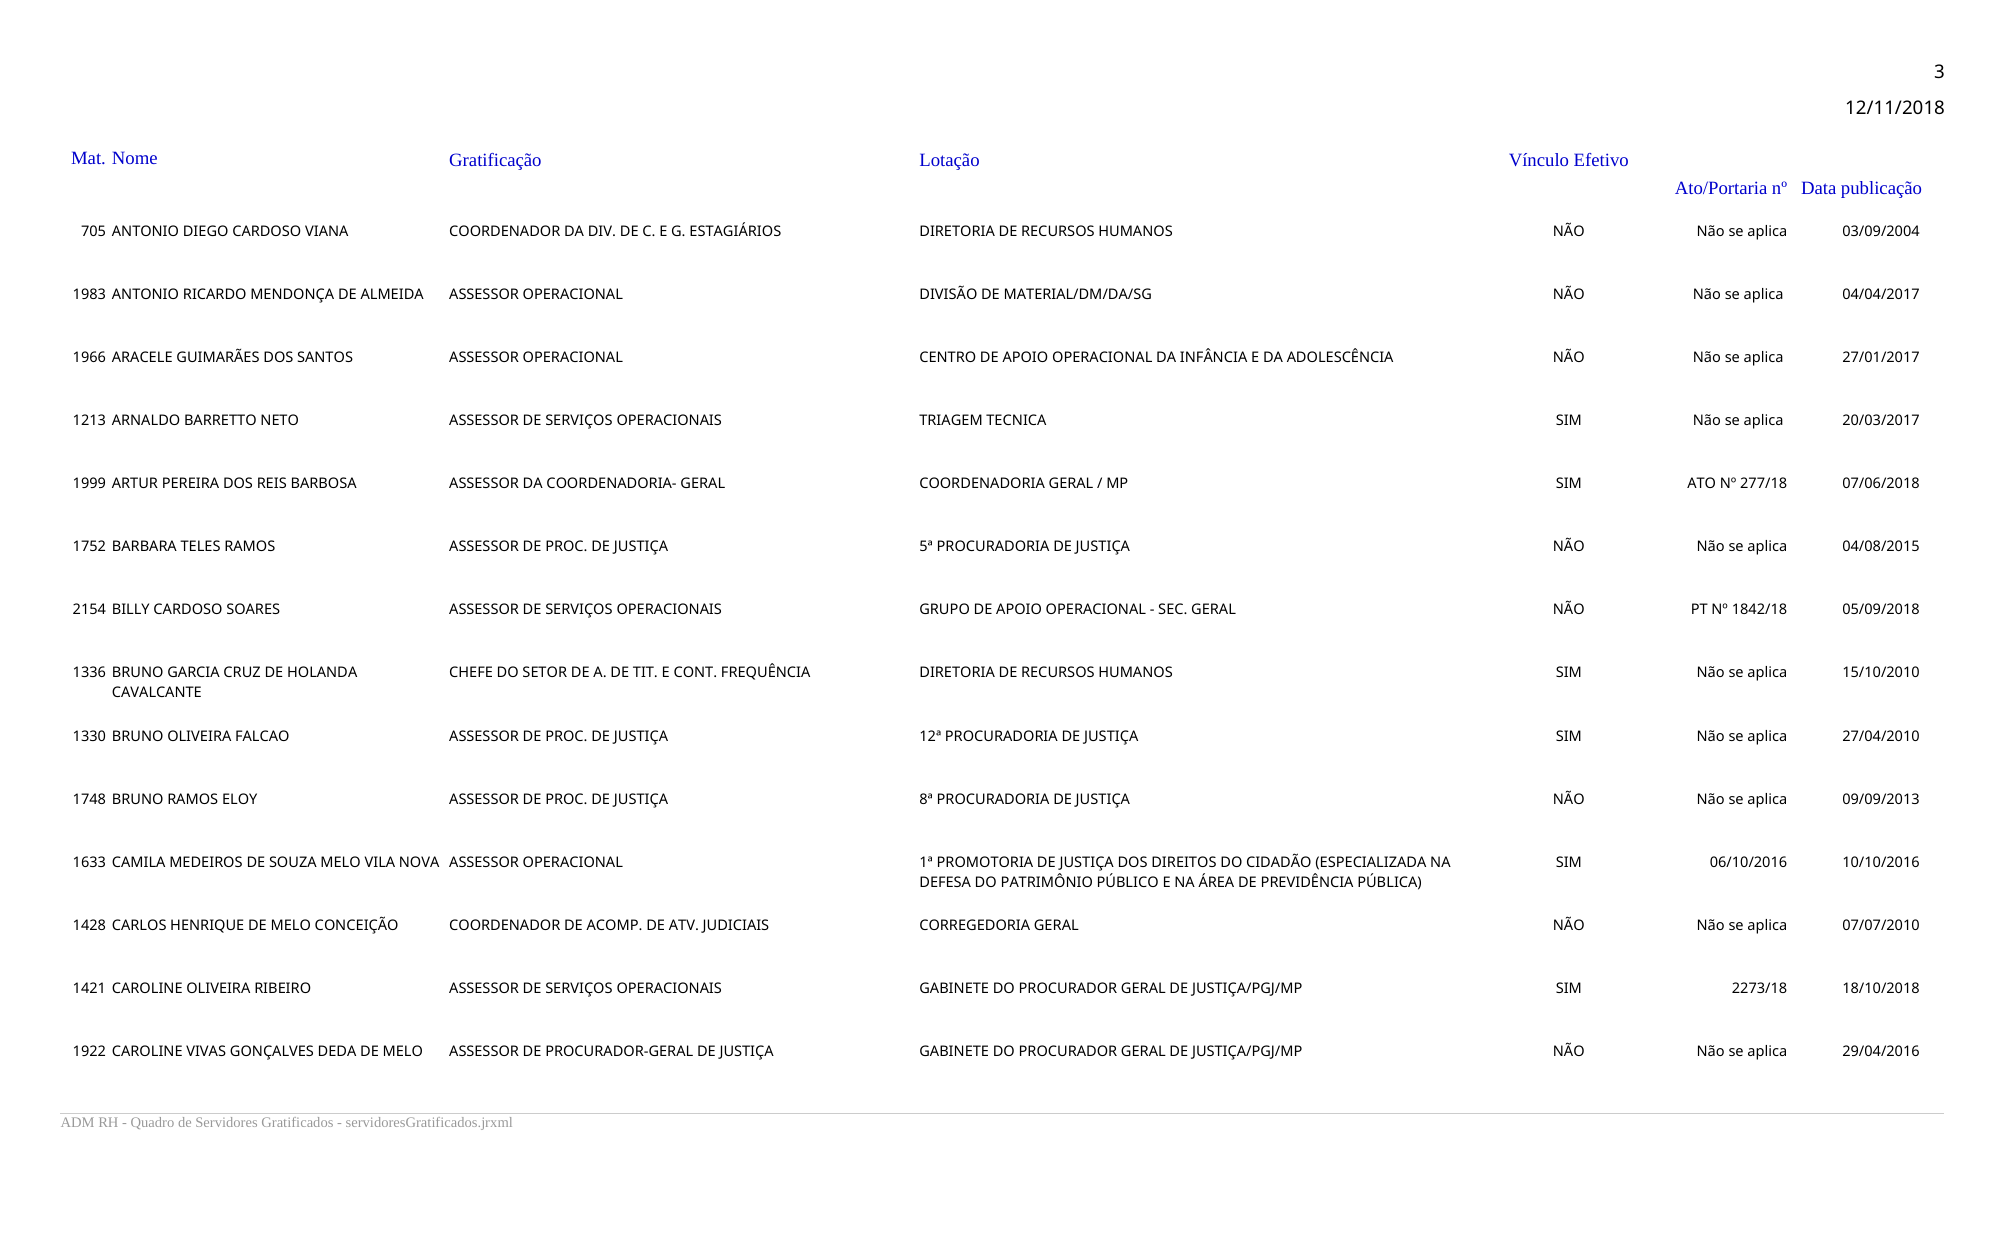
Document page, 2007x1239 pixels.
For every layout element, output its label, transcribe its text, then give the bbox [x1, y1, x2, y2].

table_cell [0, 599, 9, 628]
table_cell [0, 565, 112, 578]
table_cell GABINETE DO PROCURADOR GERAL DE JUSTIÇA/PGJ/MP [919, 978, 1486, 1038]
table_cell [1486, 768, 2007, 786]
table_cell [1787, 662, 1792, 691]
table_cell [440, 957, 449, 975]
table_cell [1642, 410, 1649, 438]
table_cell 07/06/2018 [1793, 473, 1919, 501]
table_cell [0, 123, 2007, 146]
table_cell [0, 789, 9, 817]
table_cell [440, 389, 449, 407]
table_cell NÃO [1495, 1041, 1642, 1083]
table_cell [1486, 501, 1495, 515]
table_cell [1642, 880, 2007, 894]
table_cell SIM [1495, 725, 1642, 767]
table_cell [1486, 817, 1495, 831]
table_cell [1495, 178, 1642, 207]
table_cell [1642, 754, 2007, 767]
table_cell [910, 1083, 919, 1101]
table_cell ASSESSOR DE PROCURADOR-GERAL DE JUSTIÇA [449, 1041, 910, 1101]
table_cell [910, 789, 919, 817]
table_cell [440, 789, 449, 817]
table_cell [910, 220, 919, 249]
table_cell [910, 704, 919, 722]
table_cell [910, 389, 919, 407]
table_cell [1945, 95, 2007, 123]
table_cell [910, 1041, 919, 1069]
table_cell Não se aplica [1650, 220, 1787, 249]
table_cell 1633 [9, 852, 106, 880]
table_cell 09/09/2013 [1793, 789, 1919, 817]
table_cell [1920, 978, 2007, 1006]
table_cell [0, 641, 112, 659]
table_cell NÃO [1495, 284, 1642, 326]
table_cell 1752 [9, 536, 106, 564]
table_cell BARBARA TELES RAMOS [112, 536, 440, 596]
table_cell 12ª PROCURADORIA DE JUSTIÇA [919, 725, 1486, 786]
table_cell [106, 725, 112, 754]
table_cell [1945, 59, 2007, 85]
table_cell [1945, 1113, 2007, 1137]
table_cell [440, 1083, 449, 1101]
table_cell [1642, 1006, 2007, 1020]
table_cell [1486, 599, 1495, 628]
table_cell [1787, 536, 1792, 564]
table_cell [1486, 389, 2007, 407]
table_cell [1486, 220, 1495, 249]
table_cell SIM [1495, 852, 1642, 894]
table_cell [440, 501, 449, 515]
table_cell ASSESSOR DE SERVIÇOS OPERACIONAIS [449, 410, 910, 470]
table_cell [1486, 691, 1495, 704]
table_cell [440, 220, 449, 249]
table_cell [1642, 347, 1649, 375]
table_cell [1642, 691, 2007, 704]
table_cell [910, 880, 919, 894]
table_cell [440, 641, 449, 659]
table_cell [910, 1070, 919, 1083]
table_cell [910, 943, 919, 957]
table_cell [440, 410, 449, 438]
table_cell [910, 978, 919, 1006]
table_cell [440, 312, 449, 326]
table_cell [0, 59, 1790, 85]
table_cell [0, 1070, 112, 1083]
table_cell [440, 817, 449, 831]
table_cell [0, 754, 112, 767]
table_cell [1642, 220, 1649, 249]
table_cell CAROLINE OLIVEIRA RIBEIRO [112, 978, 440, 1038]
table_cell 1922 [9, 1041, 106, 1069]
table_cell Não se aplica [1650, 410, 1787, 438]
table_cell [910, 641, 919, 659]
table_cell [1486, 1020, 2007, 1038]
table_cell Ato/Portaria nº [1650, 177, 1787, 207]
table_cell ARTUR PEREIRA DOS REIS BARBOSA [112, 473, 440, 533]
table_cell NÃO [1495, 789, 1642, 831]
table_cell [1486, 536, 1495, 564]
table_cell [106, 599, 112, 628]
table_cell [0, 578, 112, 596]
table_cell [1486, 704, 2007, 722]
table_cell [1486, 473, 1495, 501]
table_cell 04/08/2015 [1793, 536, 1919, 564]
table_cell [1920, 473, 2007, 501]
table_cell [1642, 179, 1649, 207]
table_cell [1486, 312, 1495, 326]
table_cell [440, 691, 449, 704]
table_cell [910, 599, 919, 628]
table_cell [0, 943, 112, 957]
table_cell [112, 177, 199, 207]
table_cell [1486, 1083, 2007, 1101]
table_cell 18/10/2018 [1793, 978, 1919, 1006]
table_cell [440, 915, 449, 943]
table_cell 1999 [9, 473, 106, 501]
table_cell [440, 473, 449, 501]
table_cell 5ª PROCURADORIA DE JUSTIÇA [919, 536, 1486, 596]
table_cell ANTONIO DIEGO CARDOSO VIANA [112, 220, 440, 281]
table_cell [440, 536, 449, 564]
table_cell CAROLINE VIVAS GONÇALVES DEDA DE MELO [112, 1041, 440, 1101]
table_cell [910, 1006, 919, 1020]
table_cell [910, 915, 919, 943]
table_cell 3 [1790, 59, 1944, 85]
table_cell Não se aplica [1650, 284, 1787, 312]
table_cell SIM [1495, 978, 1642, 1020]
table_cell [910, 578, 919, 596]
table_cell ASSESSOR DA COORDENADORIA- GERAL [449, 473, 910, 533]
table_cell [0, 312, 112, 326]
table_cell [1486, 894, 2007, 912]
table_cell [440, 754, 449, 767]
table_cell ASSESSOR OPERACIONAL [449, 284, 910, 344]
table_cell ANTONIO RICARDO MENDONÇA DE ALMEIDA [112, 284, 440, 344]
table_cell [1920, 410, 2007, 438]
table_cell [0, 410, 9, 438]
table_cell 1983 [9, 284, 106, 312]
table_cell [0, 452, 112, 470]
table_cell ASSESSOR DE SERVIÇOS OPERACIONAIS [449, 978, 910, 1038]
table_cell [106, 284, 112, 312]
table_cell Não se aplica [1650, 915, 1787, 943]
table_cell Vínculo Efetivo [1495, 149, 1642, 178]
table_cell [1486, 1070, 1495, 1083]
table_cell [0, 375, 112, 389]
table_cell 07/07/2010 [1793, 915, 1919, 943]
table_cell [0, 501, 112, 515]
table_cell [1787, 410, 1792, 438]
table_cell [106, 789, 112, 817]
table_cell [440, 725, 449, 754]
table_cell [1486, 149, 1495, 177]
table_cell [910, 515, 919, 533]
table_cell [0, 1083, 112, 1101]
table_cell [1486, 1041, 1495, 1069]
table_cell Lotação [919, 149, 1486, 178]
table_cell 05/09/2018 [1793, 599, 1919, 628]
table_cell [106, 852, 112, 880]
table_cell [1486, 347, 1495, 375]
table_cell [1642, 565, 2007, 578]
table_cell [440, 249, 449, 262]
table_cell [440, 565, 449, 578]
table_cell Não se aplica [1650, 1041, 1787, 1069]
table_cell [44, 177, 106, 207]
table_cell [1642, 501, 2007, 515]
table_cell [199, 149, 449, 177]
table_cell Gratificação [449, 149, 910, 178]
table_cell COORDENADOR DE ACOMP. DE ATV. JUDICIAIS [449, 915, 910, 975]
table_cell [1486, 831, 2007, 849]
table_header Mat. [44, 147, 106, 177]
table_cell [0, 473, 9, 501]
table_cell [0, 1101, 2007, 1113]
table_cell NÃO [1495, 220, 1642, 262]
table_cell [1787, 284, 1792, 312]
table_cell [919, 178, 1486, 207]
table_cell [1486, 410, 1495, 438]
table_cell [440, 1070, 449, 1083]
table_cell [0, 249, 112, 262]
table_cell [0, 880, 112, 894]
table_cell [910, 831, 919, 849]
table_cell [1922, 149, 2007, 177]
table_cell [1486, 565, 1495, 578]
table_cell [910, 179, 919, 207]
table_cell [1486, 978, 1495, 1006]
table_cell COORDENADOR DA DIV. DE C. E G. ESTAGIÁRIOS [449, 220, 910, 281]
table_cell [1642, 284, 1649, 312]
table_cell [106, 149, 112, 177]
table_cell [0, 220, 9, 249]
table_cell [1642, 725, 1649, 754]
table_cell [1486, 628, 1495, 641]
table_cell [0, 95, 1790, 123]
table_cell [0, 326, 112, 344]
table_cell [1486, 943, 1495, 957]
table_cell 20/03/2017 [1793, 410, 1919, 438]
table_cell BRUNO OLIVEIRA FALCAO [112, 725, 440, 786]
table_cell 29/04/2016 [1793, 1041, 1919, 1069]
table_cell [0, 628, 112, 641]
table_cell [1920, 347, 2007, 375]
table_cell [1642, 599, 1649, 628]
table_cell NÃO [1495, 915, 1642, 957]
table_cell GRUPO DE APOIO OPERACIONAL - SEC. GERAL [919, 599, 1486, 659]
table_header Nome [112, 147, 199, 177]
table_cell [440, 1041, 449, 1069]
table_cell [440, 880, 449, 894]
table_cell [0, 725, 9, 754]
table_cell [910, 149, 919, 177]
table_cell [440, 852, 449, 880]
table_cell [1920, 284, 2007, 312]
table_cell [1920, 852, 2007, 880]
table_cell [910, 817, 919, 831]
table_cell [1642, 149, 1649, 177]
table_cell Não se aplica [1650, 536, 1787, 564]
table_cell [1642, 438, 2007, 452]
table_cell Data publicação [1787, 177, 1922, 207]
table_cell [1642, 943, 2007, 957]
table_cell [0, 1041, 9, 1069]
table_cell [1642, 915, 1649, 943]
table_cell [106, 536, 112, 564]
table_cell [199, 179, 449, 207]
table_cell [910, 284, 919, 312]
table_cell [1787, 978, 1792, 1006]
table_cell [106, 473, 112, 501]
table_cell [1486, 452, 2007, 470]
table_cell 04/04/2017 [1793, 284, 1919, 312]
table_cell [1787, 915, 1792, 943]
table_cell 705 [9, 220, 106, 249]
table_cell [0, 85, 2007, 91]
table_cell 8ª PROCURADORIA DE JUSTIÇA [919, 789, 1486, 849]
table_cell [1486, 641, 2007, 659]
table_cell [910, 501, 919, 515]
table_cell [440, 1006, 449, 1020]
table_cell BRUNO GARCIA CRUZ DE HOLANDA CAVALCANTE [112, 662, 440, 722]
table_cell [1920, 1041, 2007, 1069]
table_cell [440, 831, 449, 849]
table_cell [910, 326, 919, 344]
table_cell [0, 768, 112, 786]
table_cell Não se aplica [1650, 789, 1787, 817]
table_cell [106, 220, 112, 249]
table_cell [0, 536, 9, 564]
table_cell 06/10/2016 [1650, 852, 1787, 880]
table_cell BILLY CARDOSO SOARES [112, 599, 440, 659]
table_header [1650, 147, 1787, 177]
table_cell [1642, 817, 2007, 831]
table_cell CHEFE DO SETOR DE A. DE TIT. E CONT. FREQUÊNCIA [449, 662, 910, 722]
table_cell [1642, 375, 2007, 389]
table_cell [1787, 473, 1792, 501]
table_cell [440, 768, 449, 786]
table_header [1787, 147, 1922, 177]
table_cell [1486, 725, 1495, 754]
table_cell [910, 263, 919, 281]
table_cell [440, 628, 449, 641]
table_cell [1486, 1006, 1495, 1020]
table_cell 15/10/2010 [1793, 662, 1919, 691]
table_cell [1920, 220, 2007, 249]
table_cell COORDENADORIA GERAL / MP [919, 473, 1486, 533]
table_cell [1486, 284, 1495, 312]
table_cell [910, 375, 919, 389]
table_cell [910, 473, 919, 501]
table_cell [440, 263, 449, 281]
table_cell [1922, 179, 2007, 207]
table_cell [1486, 515, 2007, 533]
table_cell [1787, 852, 1792, 880]
table_cell CENTRO DE APOIO OPERACIONAL DA INFÂNCIA E DA ADOLESCÊNCIA [919, 347, 1486, 407]
table_cell [440, 347, 449, 375]
table_cell [1642, 662, 1649, 691]
table_cell ASSESSOR OPERACIONAL [449, 852, 910, 912]
table_cell [1486, 249, 1495, 262]
table_cell 1428 [9, 915, 106, 943]
table_cell [1787, 347, 1792, 375]
table_cell 1748 [9, 789, 106, 817]
table_cell [440, 943, 449, 957]
table_cell ASSESSOR DE PROC. DE JUSTIÇA [449, 536, 910, 596]
table_cell [1642, 473, 1649, 501]
table_cell SIM [1495, 410, 1642, 452]
table_cell [910, 852, 919, 880]
table_cell ASSESSOR DE PROC. DE JUSTIÇA [449, 789, 910, 849]
table_cell [910, 628, 919, 641]
table_cell ASSESSOR DE PROC. DE JUSTIÇA [449, 725, 910, 786]
table_cell [0, 284, 9, 312]
table_cell [910, 536, 919, 564]
table_cell [106, 915, 112, 943]
table_cell [449, 178, 910, 207]
table_cell [440, 375, 449, 389]
table_cell 12/11/2018 [1790, 95, 1944, 123]
table_cell [910, 691, 919, 704]
table_cell [0, 915, 9, 943]
table_cell NÃO [1495, 599, 1642, 641]
table_cell [1787, 1041, 1792, 1069]
table_cell NÃO [1495, 347, 1642, 389]
table_cell [910, 565, 919, 578]
table_cell 27/04/2010 [1793, 725, 1919, 754]
table_cell [1642, 628, 2007, 641]
table_cell 1336 [9, 662, 106, 691]
table_cell [0, 149, 44, 177]
table_cell Não se aplica [1650, 662, 1787, 691]
table_cell [1920, 662, 2007, 691]
table_cell [106, 662, 112, 691]
table_cell [910, 438, 919, 452]
table_cell [1920, 536, 2007, 564]
table_cell Não se aplica [1650, 725, 1787, 754]
table_cell CORREGEDORIA GERAL [919, 915, 1486, 975]
table_cell PT Nº 1842/18 [1650, 599, 1787, 628]
table_cell [0, 389, 112, 407]
table_cell [910, 249, 919, 262]
table_cell [440, 599, 449, 628]
table_cell [910, 957, 919, 975]
table_cell [440, 978, 449, 1006]
table_cell [0, 209, 2007, 217]
table_cell [1486, 789, 1495, 817]
table_cell [1642, 312, 2007, 326]
table_cell DIRETORIA DE RECURSOS HUMANOS [919, 220, 1486, 281]
table_cell [1486, 754, 1495, 767]
table_cell [0, 263, 112, 281]
table_cell [0, 978, 9, 1006]
table_cell [1486, 326, 2007, 344]
table_cell [1642, 1041, 1649, 1069]
table_cell [0, 691, 112, 704]
table_cell CARLOS HENRIQUE DE MELO CONCEIÇÃO [112, 915, 440, 975]
table_cell [910, 768, 919, 786]
table_cell [106, 1041, 112, 1069]
table_cell [0, 894, 112, 912]
table_cell 2273/18 [1650, 978, 1787, 1006]
table_cell [1486, 438, 1495, 452]
table_cell NÃO [1495, 536, 1642, 578]
table_cell DIRETORIA DE RECURSOS HUMANOS [919, 662, 1486, 722]
table_cell [0, 179, 44, 207]
table_cell [106, 410, 112, 438]
table_cell 1ª PROMOTORIA DE JUSTIÇA DOS DIREITOS DO CIDADÃO (ESPECIALIZADA NA DEFESA DO PATRIMÔNIO PÚBLICO E NA ÁREA DE PREVIDÊNCIA PÚBLICA) [919, 852, 1486, 912]
table_cell [0, 957, 112, 975]
table_cell [0, 662, 9, 691]
table_cell [106, 347, 112, 375]
table_cell [0, 438, 112, 452]
table_cell [1486, 179, 1495, 207]
table_cell ARACELE GUIMARÃES DOS SANTOS [112, 347, 440, 407]
table_cell [440, 515, 449, 533]
table_cell [0, 704, 112, 722]
table_cell [910, 452, 919, 470]
table_cell [0, 515, 112, 533]
table_cell [440, 284, 449, 312]
table_cell TRIAGEM TECNICA [919, 410, 1486, 470]
table_cell [440, 452, 449, 470]
table_cell ADM RH - Quadro de Servidores Gratificados - servidoresGratificados.jrxml [60, 1114, 1944, 1137]
table_cell 1421 [9, 978, 106, 1006]
table_cell 03/09/2004 [1793, 220, 1919, 249]
table_cell [1787, 599, 1792, 628]
table_cell [440, 578, 449, 596]
table_cell [0, 1113, 60, 1137]
table_cell [1486, 852, 1495, 880]
table_cell GABINETE DO PROCURADOR GERAL DE JUSTIÇA/PGJ/MP [919, 1041, 1486, 1101]
table_cell [910, 894, 919, 912]
table_cell 1330 [9, 725, 106, 754]
table_cell Não se aplica [1650, 347, 1787, 375]
table_cell 1213 [9, 410, 106, 438]
table_cell [440, 662, 449, 691]
table_cell [1486, 375, 1495, 389]
table_cell [910, 347, 919, 375]
table_cell SIM [1495, 473, 1642, 515]
table_cell [1642, 789, 1649, 817]
table_cell [440, 704, 449, 722]
table_cell [1486, 662, 1495, 691]
table_cell [1642, 978, 1649, 1006]
table_cell [0, 817, 112, 831]
table_cell [106, 179, 112, 207]
table_cell [910, 410, 919, 438]
table_cell [1787, 725, 1792, 754]
table_cell 10/10/2016 [1793, 852, 1919, 880]
table_cell [1642, 1070, 2007, 1083]
table_cell [1920, 915, 2007, 943]
table_cell ARNALDO BARRETTO NETO [112, 410, 440, 470]
table_cell [1642, 249, 2007, 262]
table_cell ASSESSOR DE SERVIÇOS OPERACIONAIS [449, 599, 910, 659]
table_cell [0, 1020, 112, 1038]
table_cell [0, 347, 9, 375]
table_cell [1920, 599, 2007, 628]
table_cell [910, 312, 919, 326]
table_cell [1486, 880, 1495, 894]
table_cell [0, 1006, 112, 1020]
table_cell [440, 894, 449, 912]
table_cell [106, 978, 112, 1006]
table_cell DIVISÃO DE MATERIAL/DM/DA/SG [919, 284, 1486, 344]
table_cell [1920, 725, 2007, 754]
table_cell [1642, 852, 1649, 880]
table_cell ASSESSOR OPERACIONAL [449, 347, 910, 407]
table_cell [1642, 536, 1649, 564]
table_cell [0, 852, 9, 880]
table_cell [1787, 789, 1792, 817]
table_cell SIM [1495, 662, 1642, 704]
table_cell [1486, 578, 2007, 596]
table_cell [440, 1020, 449, 1038]
table_cell BRUNO RAMOS ELOY [112, 789, 440, 849]
table_cell [1787, 220, 1792, 249]
table_cell [1920, 789, 2007, 817]
table_cell 27/01/2017 [1793, 347, 1919, 375]
table_cell [910, 1020, 919, 1038]
table_cell [1486, 957, 2007, 975]
table_cell [910, 662, 919, 691]
table_cell [910, 754, 919, 767]
table_cell ATO Nº 277/18 [1650, 473, 1787, 501]
table_cell [0, 831, 112, 849]
table_cell CAMILA MEDEIROS DE SOUZA MELO VILA NOVA [112, 852, 440, 912]
table_cell [440, 438, 449, 452]
table_header [0, 0, 2007, 57]
table_cell 2154 [9, 599, 106, 628]
table_cell 1966 [9, 347, 106, 375]
table_cell [1486, 915, 1495, 943]
table_cell [440, 326, 449, 344]
table_cell [910, 725, 919, 754]
table_cell [1486, 263, 2007, 281]
